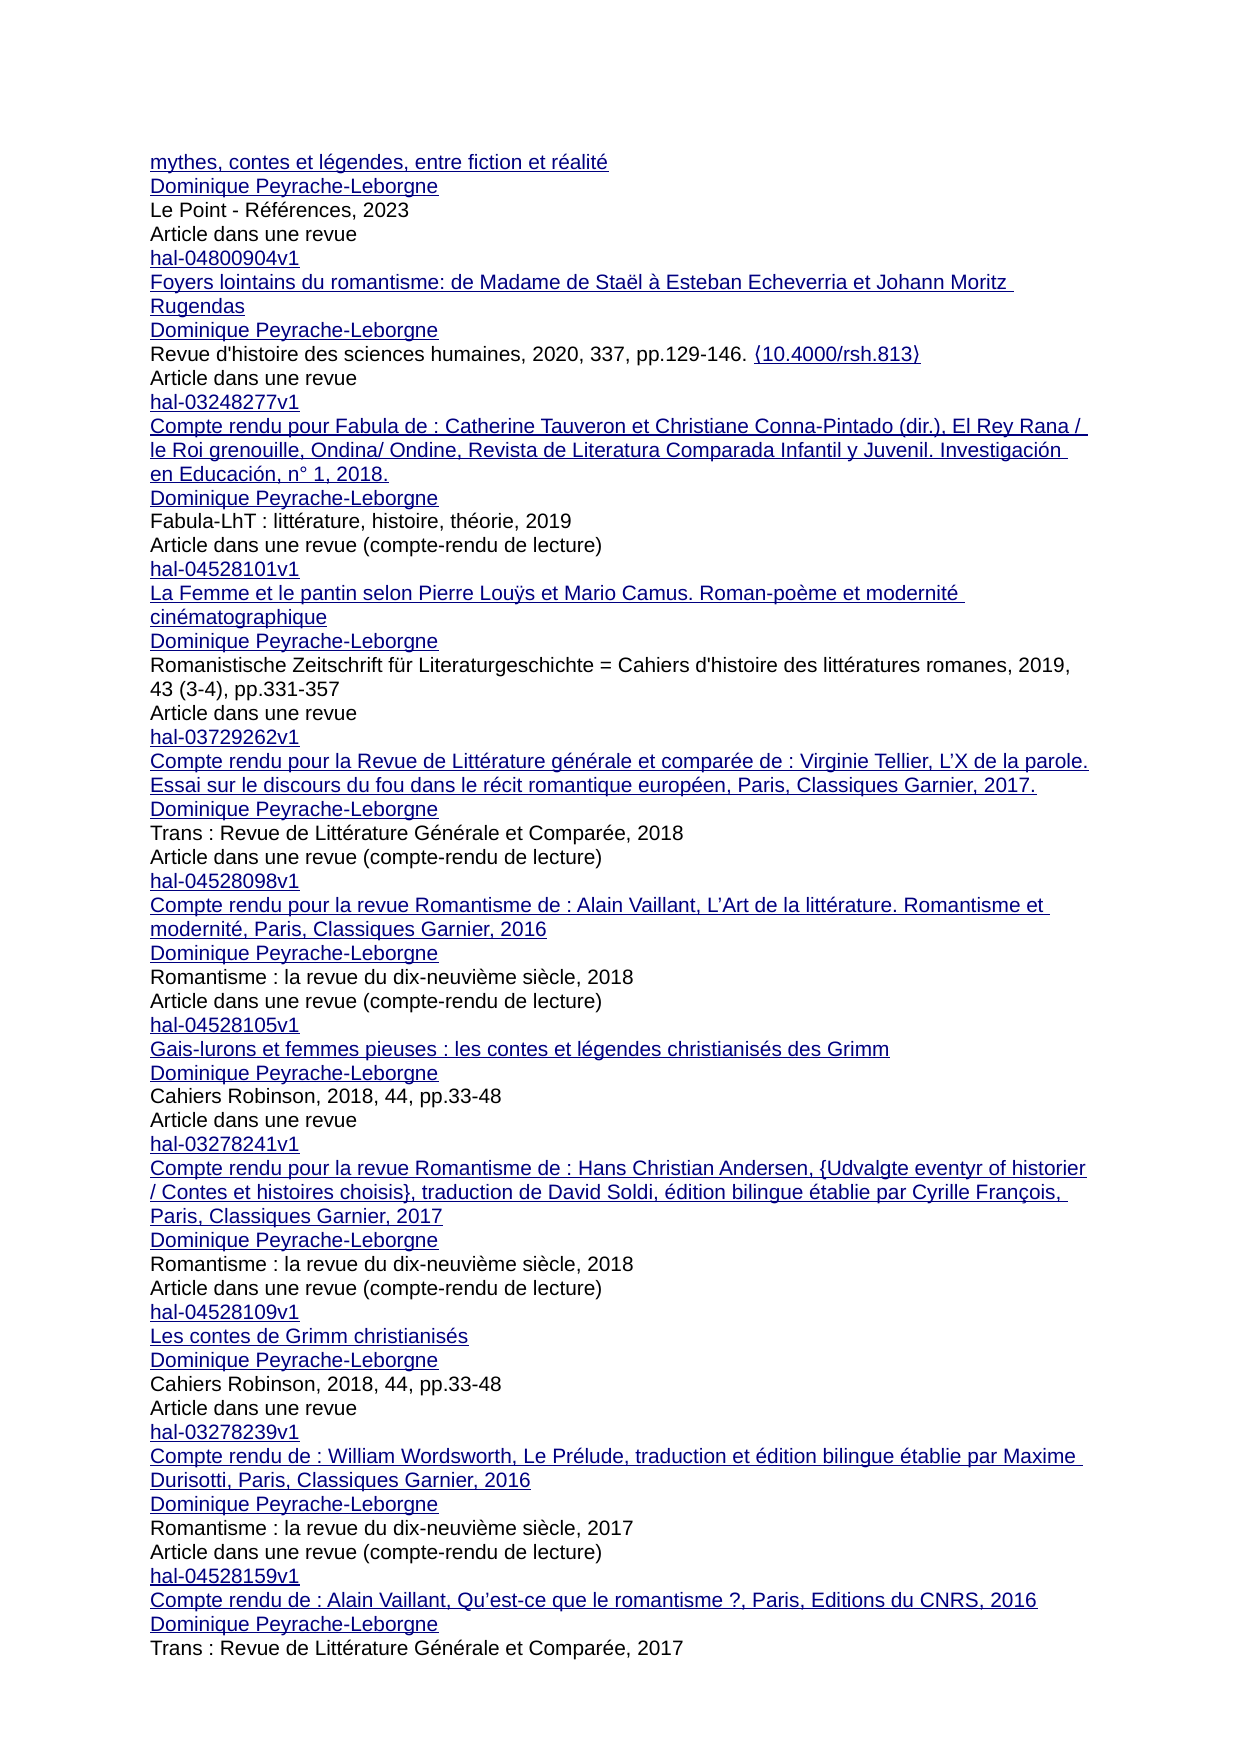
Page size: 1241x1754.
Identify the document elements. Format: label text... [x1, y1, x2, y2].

table_cell Compte rendu pour Fabula de : Catherine Tauveron et Christiane Conna-Pintado (dir.), El Rey Rana / le Roi grenouille, Ondina/ Ondine, Revista de Literatura Comparada Infantil y Juvenil. Investigación en Educación, n° 1, 2018. Dominique Peyrache-Leborgne Fabula-LhT : littérature, histoire, théorie, 2019 Article dans une revue (compte-rendu de lecture) hal-04528101v1 [150, 414, 1090, 581]
table_cell Compte rendu de : William Wordsworth, Le Prélude, traduction et édition bilingue établie par Maxime Durisotti, Paris, Classiques Garnier, 2016 Dominique Peyrache-Leborgne Romantisme : la revue du dix-neuvième siècle, 2017 Article dans une revue (compte-rendu de lecture) hal-04528159v1 [150, 1444, 1090, 1587]
table_cell Les contes de Grimm christianisés Dominique Peyrache-Leborgne Cahiers Robinson, 2018, 44, pp.33-48 Article dans une revue hal-03278239v1 [150, 1324, 1090, 1444]
table_cell Compte rendu de : Alain Vaillant, Qu’est-ce que le romantisme ?, Paris, Editions du CNRS, 2016 Dominique Peyrache-Leborgne Trans : Revue de Littérature Générale et Comparée, 2017 [150, 1588, 1090, 1659]
table_cell Foyers lointains du romantisme: de Madame de Staël à Esteban Echeverria et Johann Moritz Rugendas Dominique Peyrache-Leborgne Revue d'histoire des sciences humaines, 2020, 337, pp.129-146. ⟨10.4000/rsh.813⟩ Article dans une revue hal-03248277v1 [150, 270, 1090, 413]
table_cell La Femme et le pantin selon Pierre Louÿs et Mario Camus. Roman-poème et modernité cinématographique Dominique Peyrache-Leborgne Romanistische Zeitschrift für Literaturgeschichte = Cahiers d'histoire des littératures romanes, 2019, 43 (3-4), pp.331-357 Article dans une revue hal-03729262v1 [150, 581, 1090, 749]
table_cell Gais-lurons et femmes pieuses : les contes et légendes christianisés des Grimm Dominique Peyrache-Leborgne Cahiers Robinson, 2018, 44, pp.33-48 Article dans une revue hal-03278241v1 [150, 1036, 1090, 1156]
table_cell Compte rendu pour la revue Romantisme de : Hans Christian Andersen, {Udvalgte eventyr of historier / Contes et histoires choisis}, traduction de David Soldi, édition bilingue établie par Cyrille François, Paris, Classiques Garnier, 2017 Dominique Peyrache-Leborgne Romantisme : la revue du dix-neuvième siècle, 2018 Article dans une revue (compte-rendu de lecture) hal-04528109v1 [150, 1156, 1090, 1324]
table_cell Compte rendu pour la Revue de Littérature générale et comparée de : Virginie Tellier, L’X de la parole. Essai sur le discours du fou dans le récit romantique européen, Paris, Classiques Garnier, 2017. Dominique Peyrache-Leborgne Trans : Revue de Littérature Générale et Comparée, 2018 Article dans une revue (compte-rendu de lecture) hal-04528098v1 [150, 749, 1090, 893]
table_cell Compte rendu pour la revue Romantisme de : Alain Vaillant, L’Art de la littérature. Romantisme et modernité, Paris, Classiques Garnier, 2016 Dominique Peyrache-Leborgne Romantisme : la revue du dix-neuvième siècle, 2018 Article dans une revue (compte-rendu de lecture) hal-04528105v1 [150, 893, 1090, 1036]
table_cell mythes, contes et légendes, entre fiction et réalité Dominique Peyrache-Leborgne Le Point - Références, 2023 Article dans une revue hal-04800904v1 [150, 150, 1090, 270]
